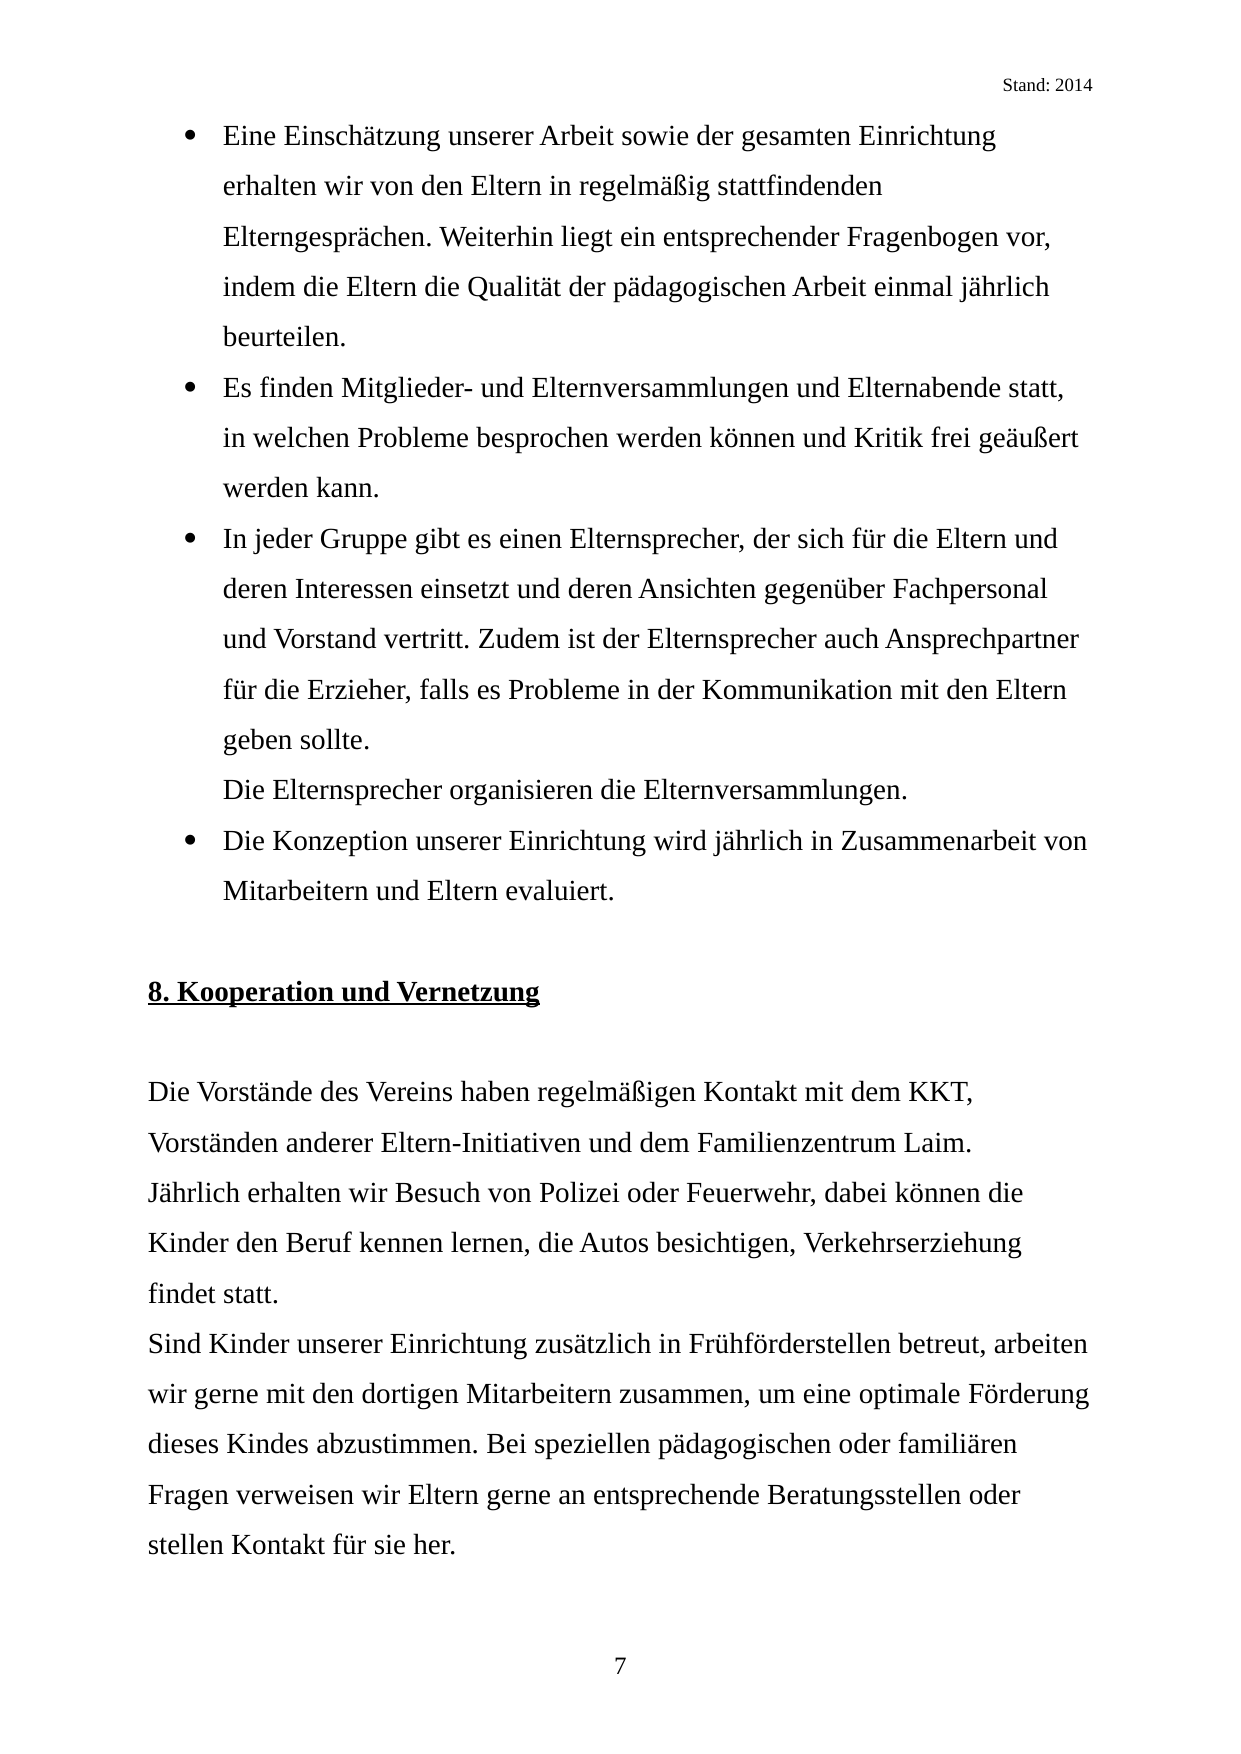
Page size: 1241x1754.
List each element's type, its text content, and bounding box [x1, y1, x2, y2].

text Sind Kinder unserer Einrichtung zusätzlich in Frühförderstellen betreut, arbeiten wir gerne mit den dortigen Mitarbeitern zusammen, um eine optimale Förderung dieses Kindes abzustimmen. Bei speziellen pädagogischen oder familiären Fragen verweisen wir Eltern gerne an entsprechende Beratungsstellen oder stellen Kontakt für sie her. [148, 1326, 1092, 1561]
list Eine Einschätzung unserer Arbeit sowie der gesamten Einrichtung erhalten wir von den Eltern in regelmäßig stattfindenden Elterngesprächen. Weiterhin liegt ein entsprechender Fragenbogen vor, indem die Eltern die Qualität der pädagogischen Arbeit einmal jährlich beurteilen. [185, 118, 1092, 353]
list In jeder Gruppe gibt es einen Elternsprecher, der sich für die Eltern und deren Interessen einsetzt und deren Ansichten gegenüber Fachpersonal und Vorstand vertritt. Zudem ist der Elternsprecher auch Ansprechpartner für die Erzieher, falls es Probleme in der Kommunikation mit den Eltern geben sollte. [185, 521, 1092, 756]
text Die Elternsprecher organisieren die Elternversammlungen. [223, 772, 1092, 806]
text Die Vorstände des Vereins haben regelmäßigen Kontakt mit dem KKT, Vorständen anderer Eltern-Initiativen und dem Familienzentrum Laim. [148, 1074, 1092, 1158]
list Die Konzeption unserer Einrichtung wird jährlich in Zusammenarbeit von Mitarbeitern und Eltern evaluiert. [185, 823, 1092, 907]
text 8. Kooperation und Vernetzung [148, 974, 1092, 1007]
list Es finden Mitglieder- und Elternversammlungen und Elternabende statt, in welchen Probleme besprochen werden können und Kritik frei geäußert werden kann. [185, 370, 1092, 504]
text Jährlich erhalten wir Besuch von Polizei oder Feuerwehr, dabei können die Kinder den Beruf kennen lernen, die Autos besichtigen, Verkehrserziehung findet statt. [148, 1175, 1092, 1309]
